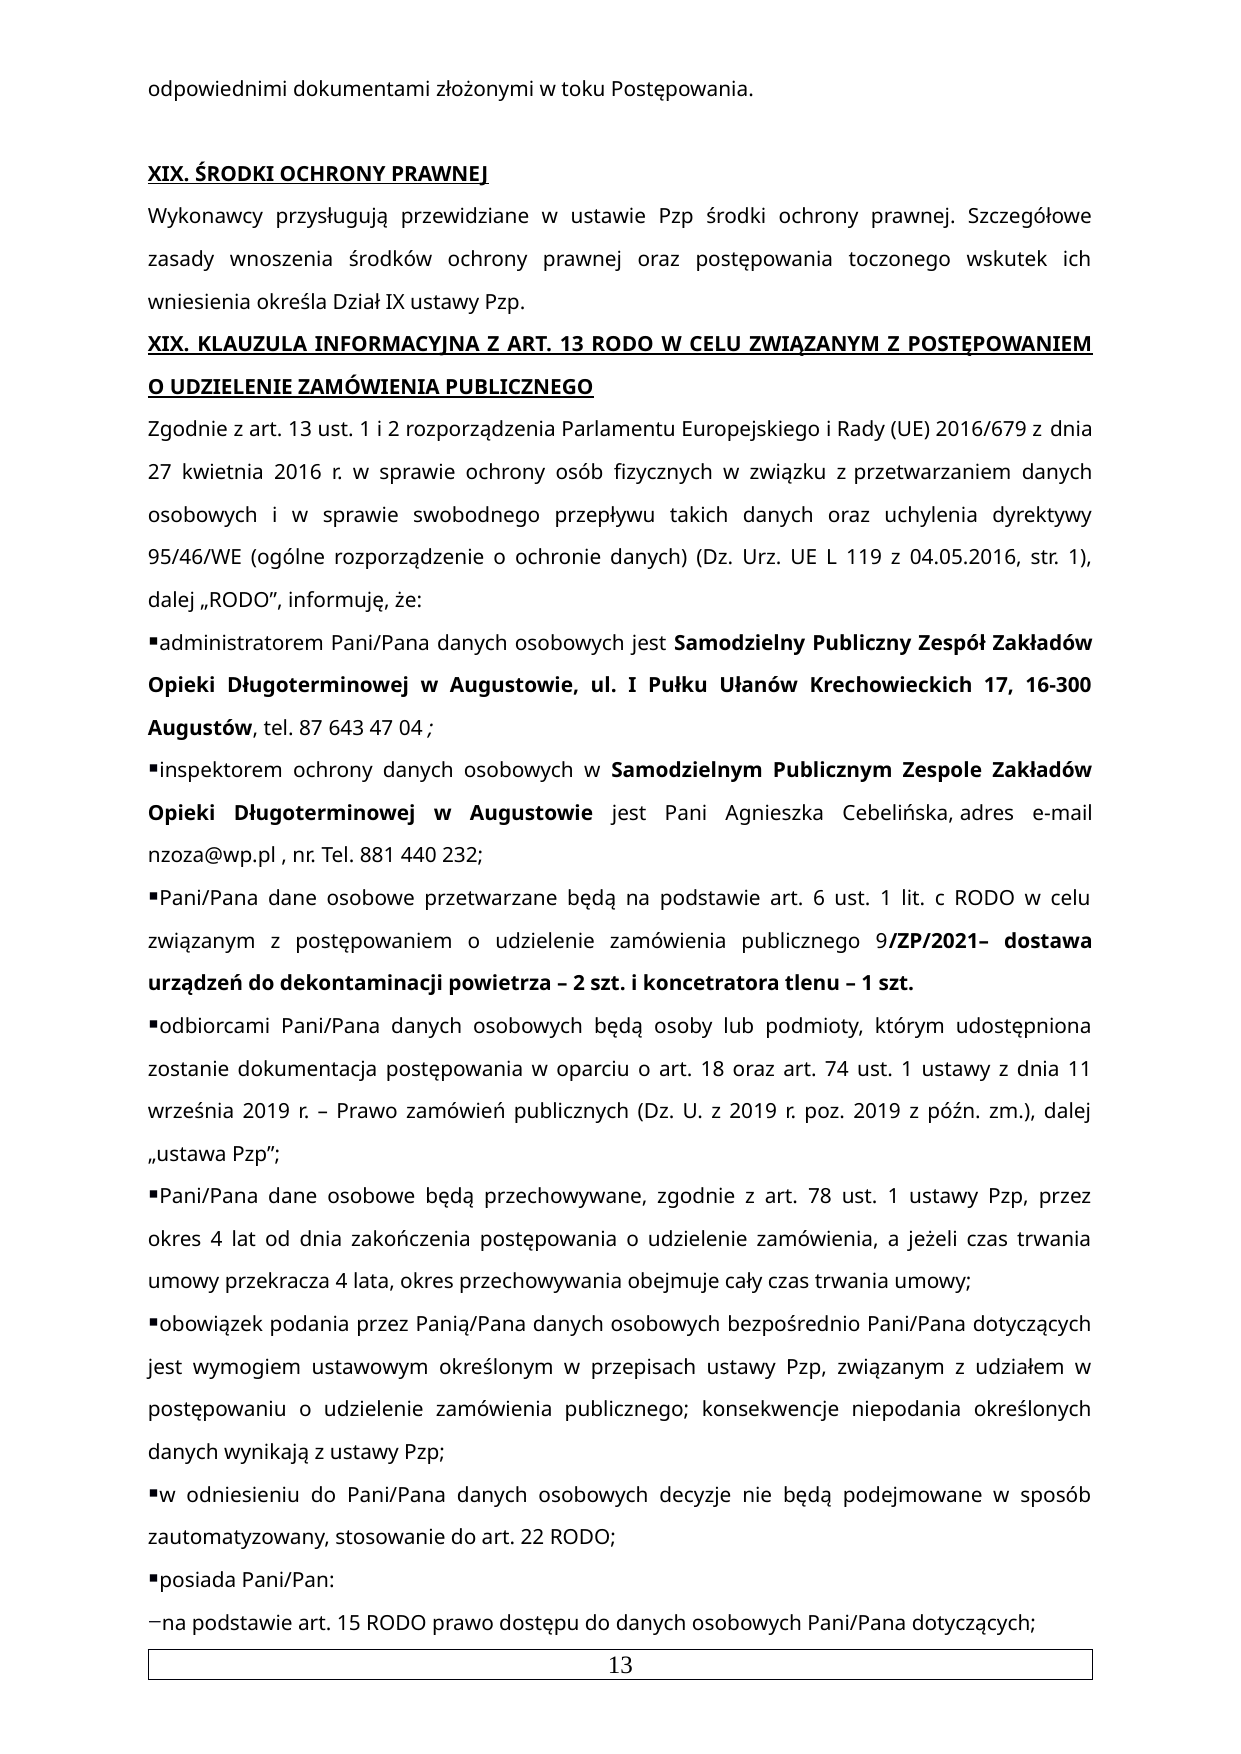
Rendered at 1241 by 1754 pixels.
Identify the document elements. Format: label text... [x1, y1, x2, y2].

list odbiorcami Pani/Pana danych osobowych będą osoby lub podmioty, którym udostępniona zostanie dokumentacja postępowania w oparciu o art. 18 oraz art. 74 ust. 1 ustawy z dnia 11 września 2019 r. – Prawo zamówień publicznych (Dz. U. z 2019 r. poz. 2019 z późn. zm.), dalej „ustawa Pzp”; [148, 1011, 1093, 1167]
list obowiązek podania przez Panią/Pana danych osobowych bezpośrednio Pani/Pana dotyczących jest wymogiem ustawowym określonym w przepisach ustawy Pzp, związanym z udziałem w postępowaniu o udzielenie zamówienia publicznego; konsekwencje niepodania określonych danych wynikają z ustawy Pzp; [148, 1309, 1093, 1466]
list inspektorem ochrony danych osobowych w Samodzielnym Publicznym Zespole Zakładów Opieki Długoterminowej w Augustowie jest Pani Agnieszka Cebelińska, adres e-mail nzoza@wp.pl , nr. Tel. 881 440 232; [148, 755, 1093, 869]
text XIX. KLAUZULA INFORMACYJNA Z ART. 13 RODO W CELU ZWIĄZANYM Z POSTĘPOWANIEM [148, 329, 1093, 353]
text Wykonawcy przysługują przewidziane w ustawie Pzp środki ochrony prawnej. Szczegółowe zasady wnoszenia środków ochrony prawnej oraz postępowania toczonego wskutek ich wniesienia określa Dział IX ustawy Pzp. [148, 202, 1093, 315]
list odpowiednimi dokumentami złożonymi w toku Postępowania. [148, 74, 1093, 102]
text XIX. ŚRODKI OCHRONY PRAWNEJ [148, 159, 1093, 187]
text Zgodnie z art. 13 ust. 1 i 2 rozporządzenia Parlamentu Europejskiego i Rady (UE) 2016/679 z dnia 27 kwietnia 2016 r. w sprawie ochrony osób fizycznych w związku z przetwarzaniem danych osobowych i w sprawie swobodnego przepływu takich danych oraz uchylenia dyrektywy 95/46/WE (ogólne rozporządzenie o ochronie danych) (Dz. Urz. UE L 119 z 04.05.2016, str. 1), dalej „RODO”, informuję, że: [148, 414, 1093, 613]
list w odniesieniu do Pani/Pana danych osobowych decyzje nie będą podejmowane w sposób zautomatyzowany, stosowanie do art. 22 RODO; [148, 1480, 1093, 1551]
text O UDZIELENIE ZAMÓWIENIA PUBLICZNEGO [148, 355, 1093, 400]
list posiada Pani/Pan: [148, 1565, 1093, 1593]
list Pani/Pana dane osobowe będą przechowywane, zgodnie z art. 78 ust. 1 ustawy Pzp, przez okres 4 lat od dnia zakończenia postępowania o udzielenie zamówienia, a jeżeli czas trwania umowy przekracza 4 lata, okres przechowywania obejmuje cały czas trwania umowy; [148, 1181, 1093, 1295]
list Pani/Pana dane osobowe przetwarzane będą na podstawie art. 6 ust. 1 lit. c RODO w celu związanym z postępowaniem o udzielenie zamówienia publicznego 9/ZP/2021– dostawa urządzeń do dekontaminacji powietrza – 2 szt. i koncetratora tlenu – 1 szt. [148, 883, 1093, 997]
list na podstawie art. 15 RODO prawo dostępu do danych osobowych Pani/Pana dotyczących; [148, 1607, 1093, 1637]
list administratorem Pani/Pana danych osobowych jest Samodzielny Publiczny Zespół Zakładów Opieki Długoterminowej w Augustowie, ul. I Pułku Ułanów Krechowieckich 17, 16-300 Augustów, tel. 87 643 47 04 ; [148, 628, 1093, 741]
